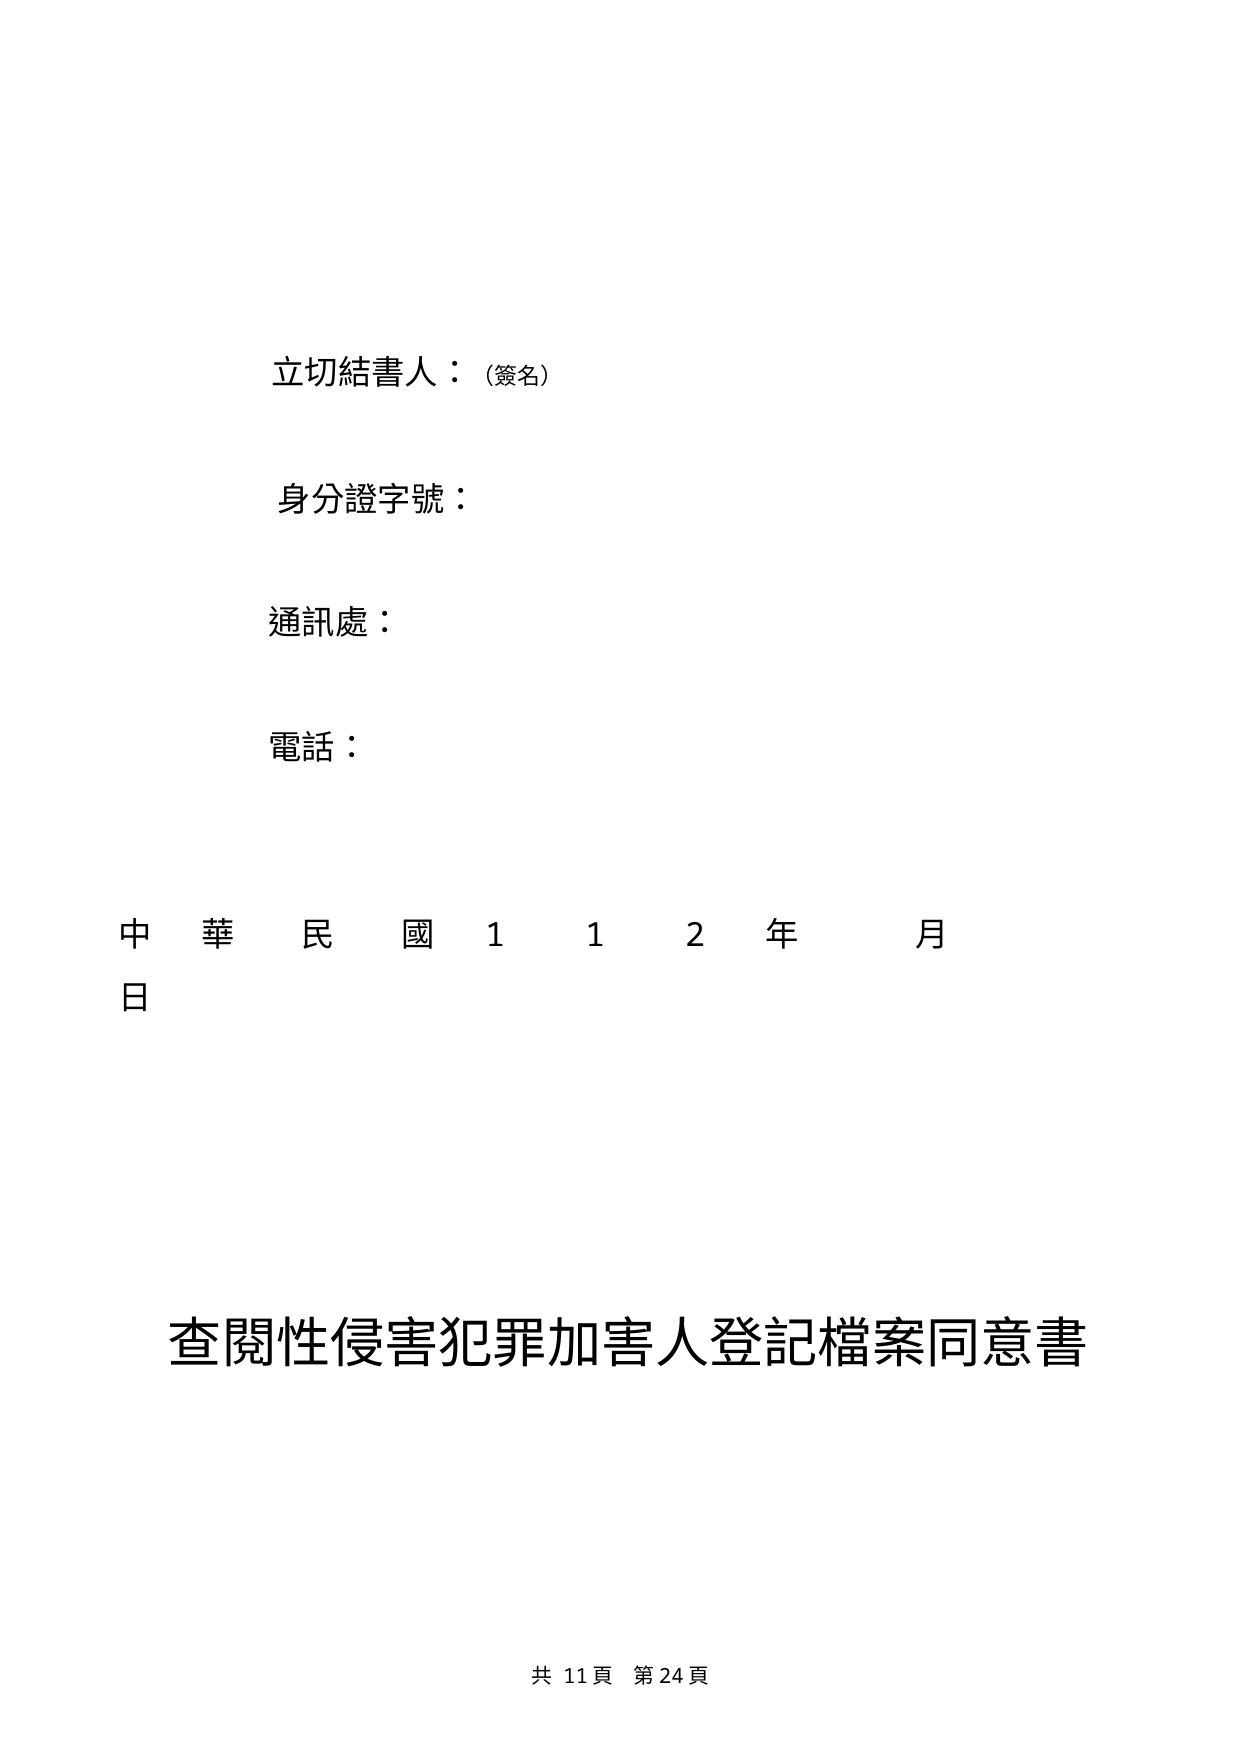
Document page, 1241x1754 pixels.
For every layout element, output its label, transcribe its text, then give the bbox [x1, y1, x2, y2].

text 查閱性侵害犯罪加害人登記檔案同意書 [118, 1266, 1138, 1391]
text 通訊處： [118, 578, 1122, 641]
text 立切結書人：（簽名） [118, 328, 1122, 391]
text 身分證字號： [118, 453, 1122, 516]
text 中 華 民 國 1 1 2 年 月 日 [118, 891, 1122, 1016]
text 電話： [118, 703, 1122, 766]
